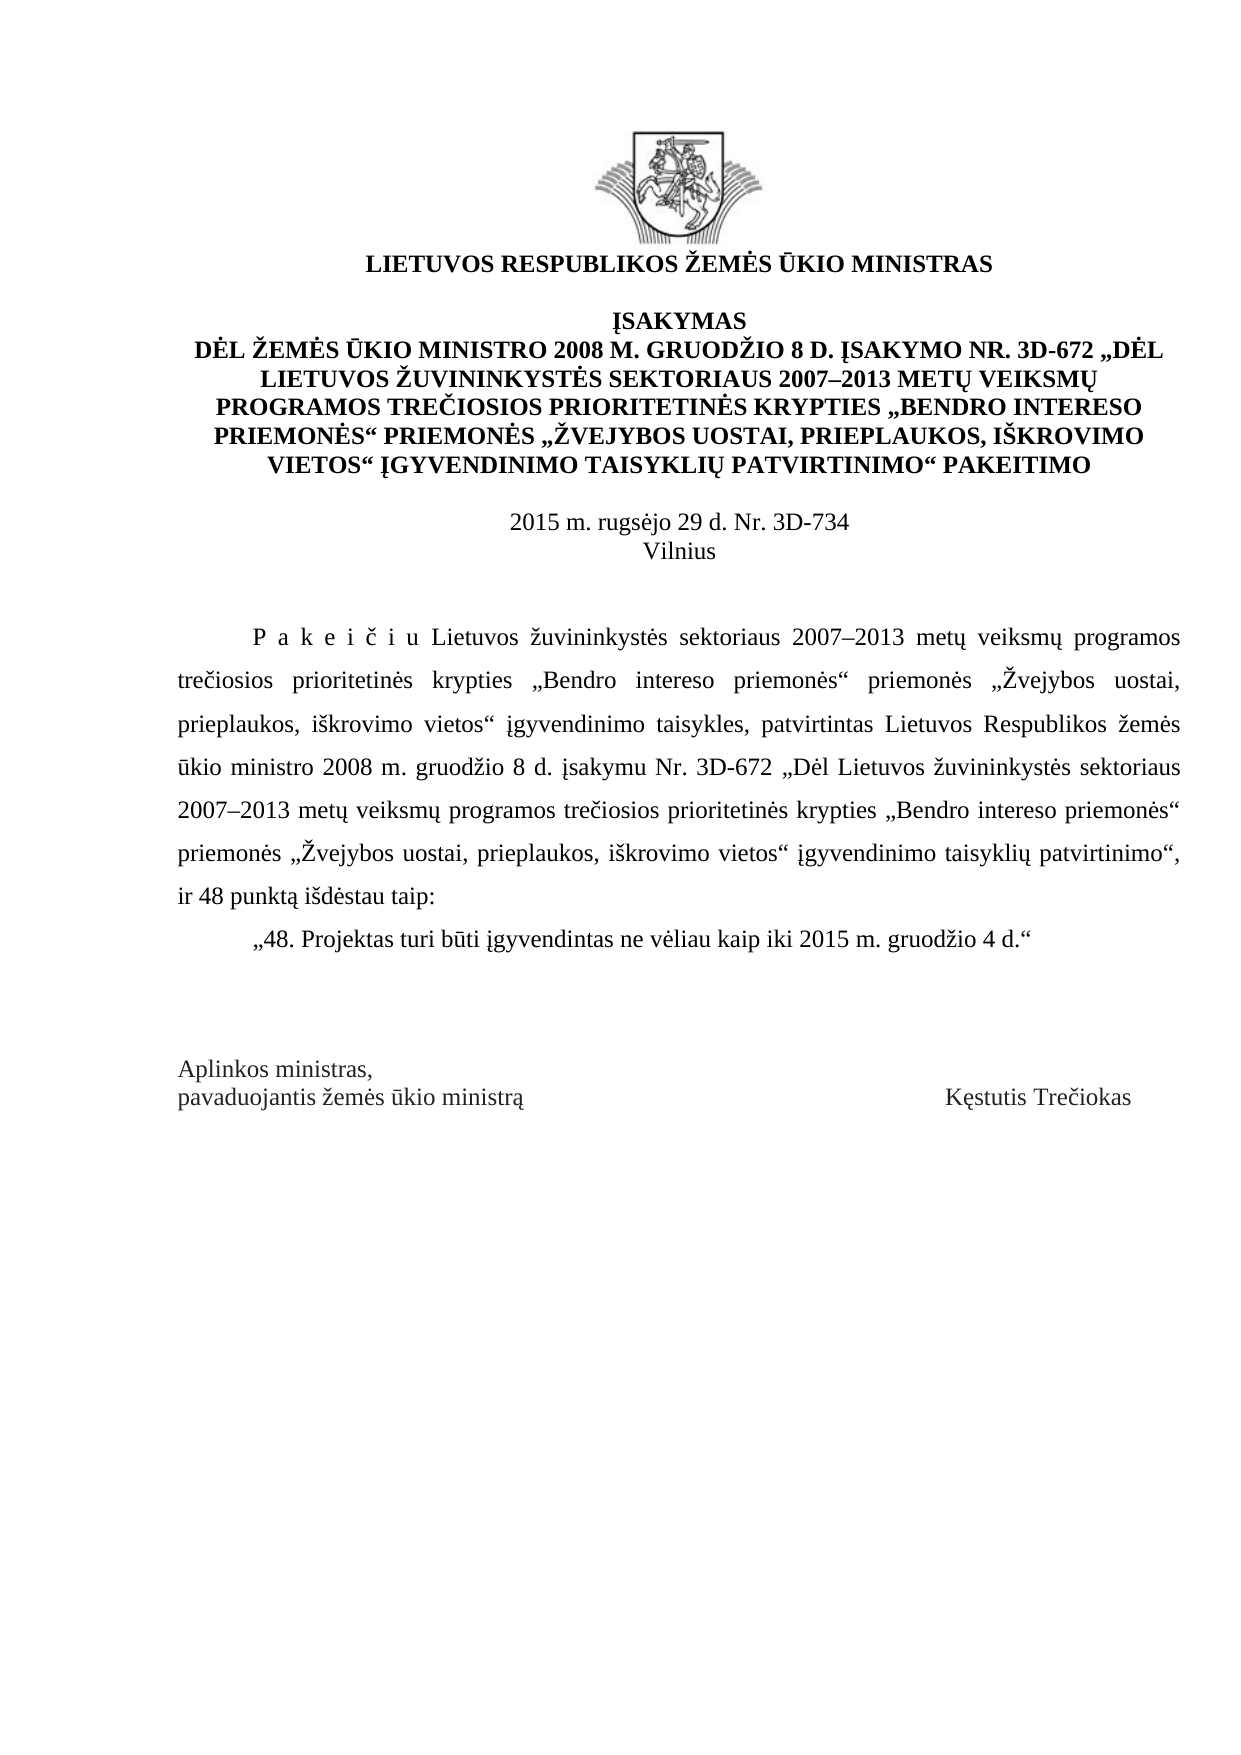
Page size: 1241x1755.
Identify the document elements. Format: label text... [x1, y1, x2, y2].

text Aplinkos ministras, [177, 1054, 1181, 1082]
text Vilnius [177, 536, 1181, 565]
text 2015 m. rugsėjo 29 d. Nr. 3D-734 [177, 507, 1181, 536]
text P a k e i č i u Lietuvos žuvininkystės sektoriaus 2007–2013 metų veiksmų programos trečiosios prioritetinės krypties „Bendro intereso priemonės“ priemonės „Žvejybos uostai, prieplaukos, iškrovimo vietos“ įgyvendinimo taisykles, patvirtintas Lietuvos Respublikos žemės ūkio ministro 2008 m. gruodžio 8 d. įsakymu Nr. 3D-672 „Dėl Lietuvos žuvininkystės sektoriaus 2007–2013 metų veiksmų programos trečiosios prioritetinės krypties „Bendro intereso priemonės“ priemonės „Žvejybos uostai, prieplaukos, iškrovimo vietos“ įgyvendinimo taisyklių patvirtinimo“, ir 48 punktą išdėstau taip: [177, 622, 1181, 910]
text ĮSAKYMAS [177, 306, 1181, 335]
text DĖL ŽEMĖS ŪKIO MINISTRO 2008 M. GRUODŽIO 8 D. ĮSAKYMO NR. 3D-672 „DĖL LIETUVOS ŽUVININKYSTĖS SEKTORIAUS 2007–2013 METŲ VEIKSMŲ PROGRAMOS TREČIOSIOS PRIORITETINĖS KRYPTIES „BENDRO INTERESO PRIEMONĖS“ PRIEMONĖS „ŽVEJYBOS UOSTAI, PRIEPLAUKOS, IŠKROVIMO VIETOS“ ĮGYVENDINIMO TAISYKLIŲ PATVIRTINIMO“ PAKEITIMO [177, 335, 1181, 479]
text LIETUVOS RESPUBLIKOS ŽEMĖS ŪKIO MINISTRAS [177, 249, 1181, 277]
text pavaduojantis žemės ūkio ministrą Kęstutis Trečiokas [177, 1082, 1181, 1111]
text „48. Projektas turi būti įgyvendintas ne vėliau kaip iki 2015 m. gruodžio 4 d.“ [177, 924, 1181, 953]
